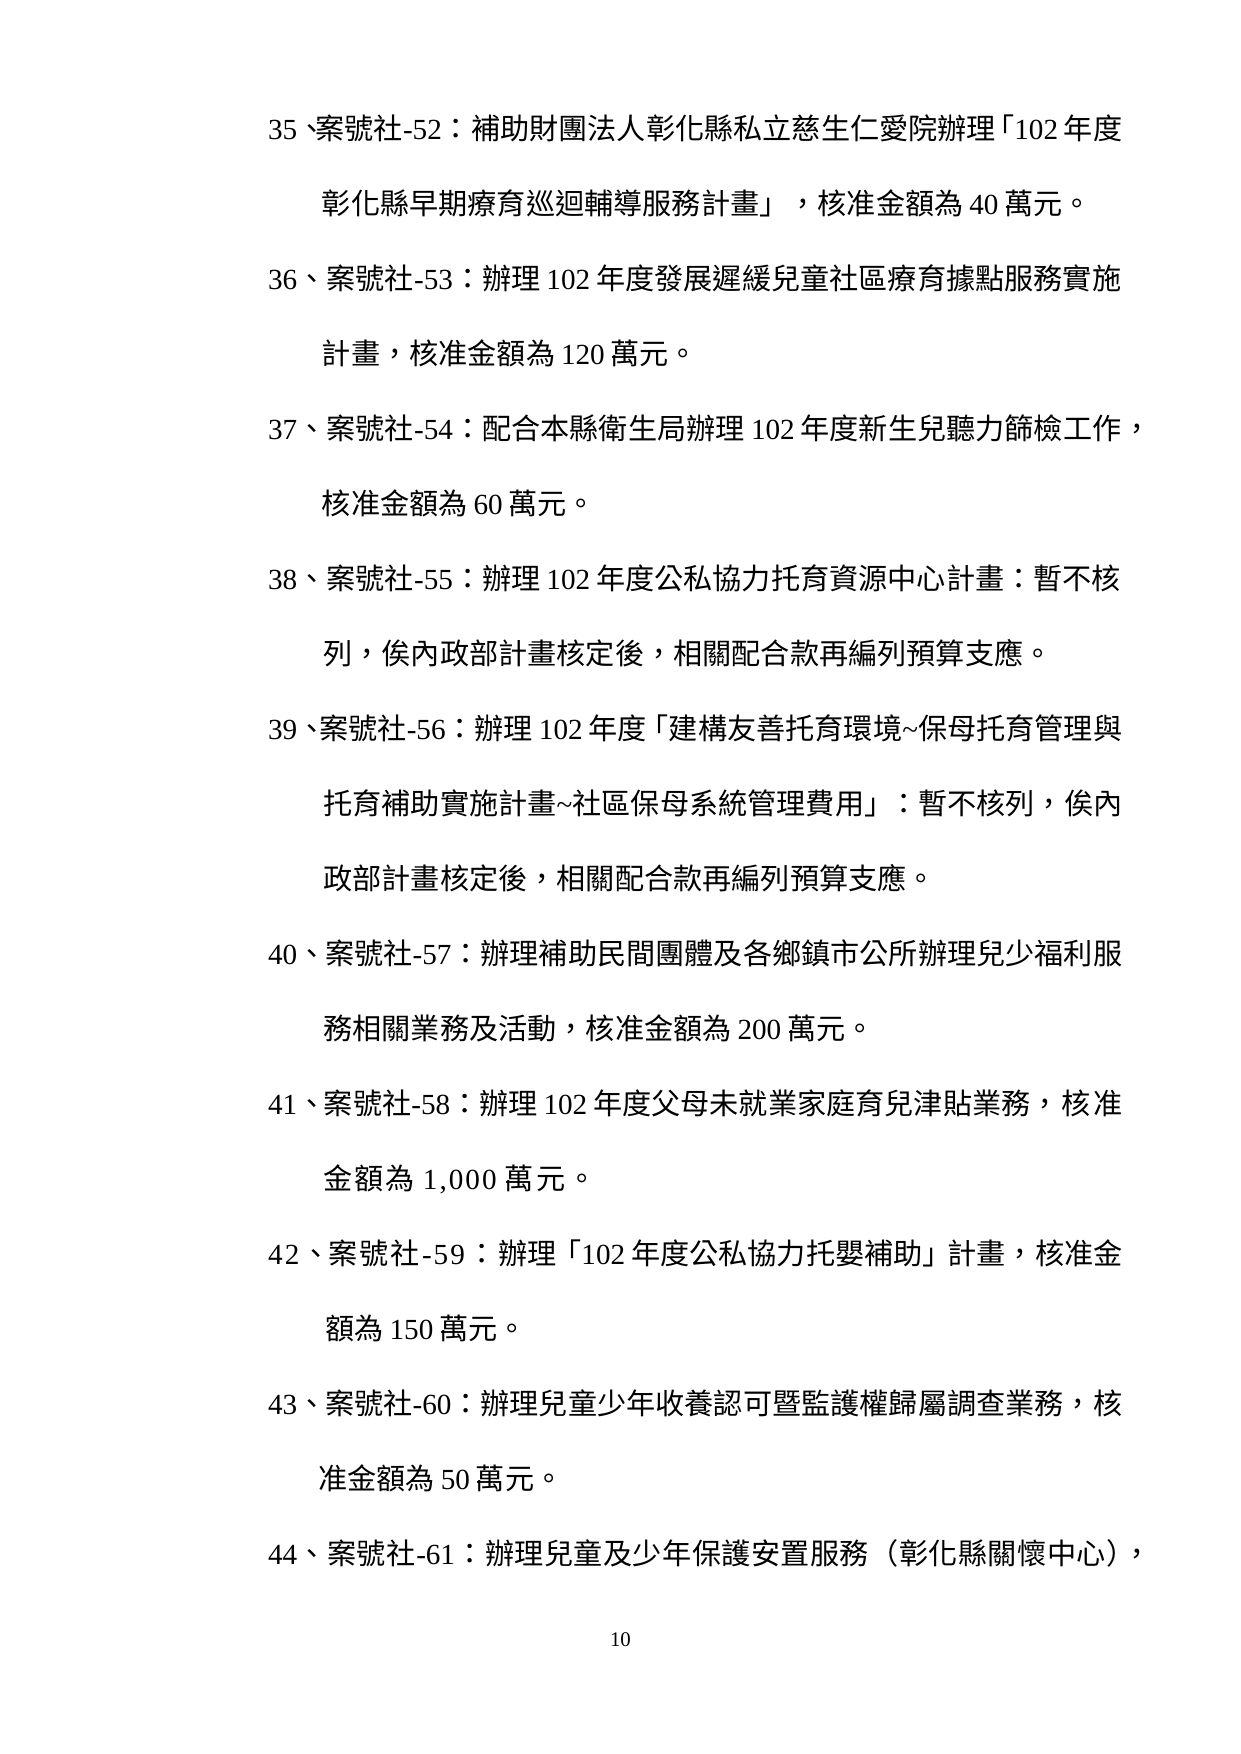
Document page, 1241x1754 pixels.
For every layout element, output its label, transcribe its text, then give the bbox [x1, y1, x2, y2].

text 41、案號社-58：辦理102年度父母未就業家庭育兒津貼業務，核准金額為1,000萬元。 [268, 1064, 1122, 1214]
text 39、案號社-56：辦理102年度「建構友善托育環境~保母托育管理與托育補助實施計畫~社區保母系統管理費用」：暫不核列，俟內政部計畫核定後，相關配合款再編列預算支應。 [268, 689, 1122, 914]
text 37、案號社-54：配合本縣衛生局辦理102年度新生兒聽力篩檢工作，核准金額為60萬元。 [268, 389, 1122, 539]
text 43、案號社-60：辦理兒童少年收養認可暨監護權歸屬調查業務，核准金額為50萬元。 [268, 1364, 1122, 1514]
text 35、案號社-52：補助財團法人彰化縣私立慈生仁愛院辦理「102年度彰化縣早期療育巡迴輔導服務計畫」，核准金額為40萬元。 [268, 89, 1122, 239]
text 40、案號社-57：辦理補助民間團體及各鄉鎮市公所辦理兒少福利服務相關業務及活動，核准金額為200萬元。 [268, 914, 1122, 1064]
text 36、案號社-53：辦理102年度發展遲緩兒童社區療育據點服務實施計畫，核准金額為120萬元。 [268, 239, 1122, 389]
text 42、案號社-59：辦理「102年度公私協力托嬰補助」計畫，核准金額為150萬元。 [268, 1214, 1122, 1364]
text 38、案號社-55：辦理102年度公私協力托育資源中心計畫：暫不核列，俟內政部計畫核定後，相關配合款再編列預算支應。 [268, 539, 1122, 689]
text 44、案號社-61：辦理兒童及少年保護安置服務（彰化縣關懷中心），核准金額為815萬元。 [268, 1514, 1122, 1589]
